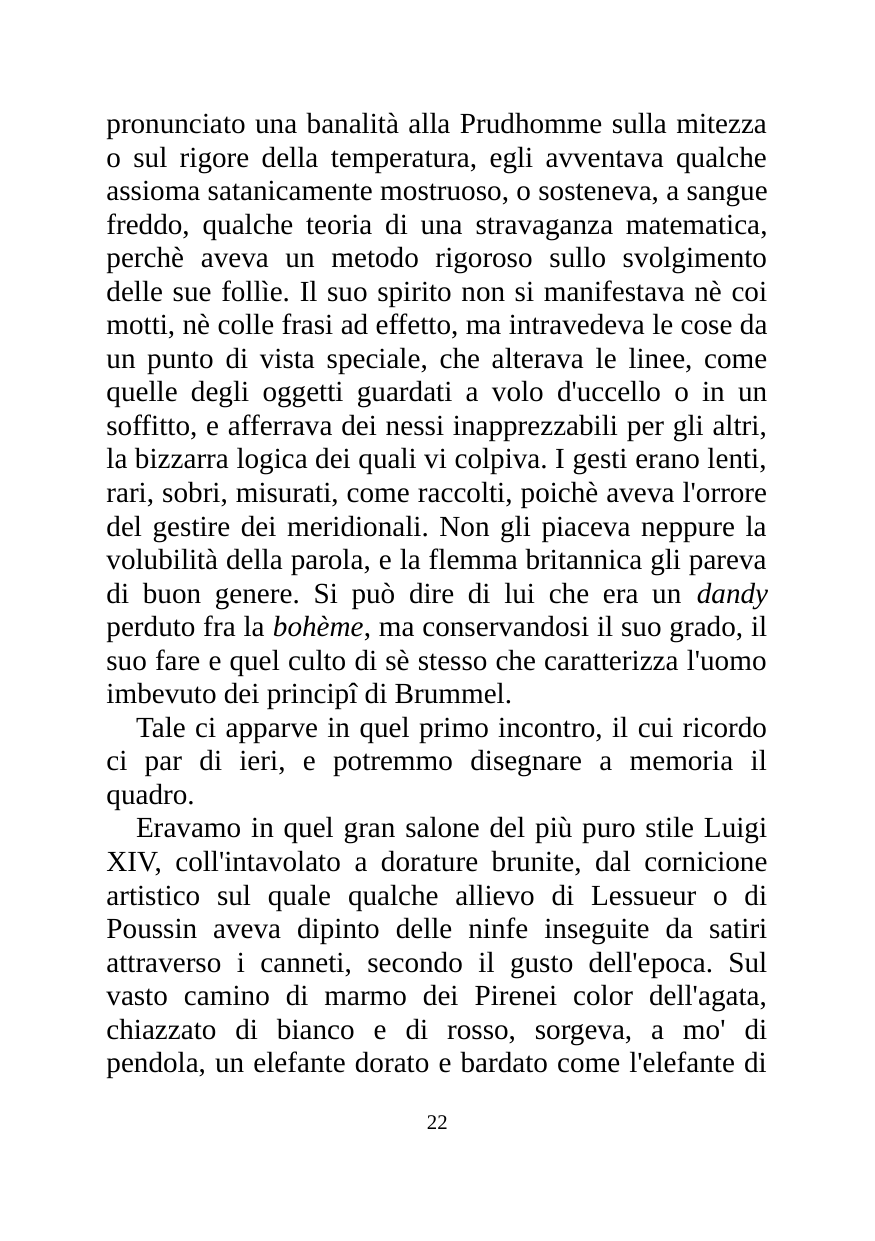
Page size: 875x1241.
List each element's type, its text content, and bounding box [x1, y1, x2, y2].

text pronunciato una banalità alla Prudhomme sulla mitezza o sul rigore della temperatura, egli avventava qualche assioma satanicamente mostruoso, o sosteneva, a sangue freddo, qualche teoria di una stravaganza matematica, perchè aveva un metodo rigoroso sullo svolgimento delle sue follìe. Il suo spirito non si manifestava nè coi motti, nè colle frasi ad effetto, ma intravedeva le cose da un punto di vista speciale, che alterava le linee, come quelle degli oggetti guardati a volo d'uccello o in un soffitto, e afferrava dei nessi inapprezzabili per gli altri, la bizzarra logica dei quali vi colpiva. I gesti erano lenti, rari, sobri, misurati, come raccolti, poichè aveva l'orrore del gestire dei meridionali. Non gli piaceva neppure la volubilità della parola, e la flemma britannica gli pareva di buon genere. Si può dire di lui che era un dandy perduto fra la bohème, ma conservandosi il suo grado, il suo fare e quel culto di sè stesso che caratterizza l'uomo imbevuto dei principî di Brummel. [106, 106, 768, 710]
text Tale ci apparve in quel primo incontro, il cui ricordo ci par di ieri, e potremmo disegnare a memoria il quadro. [106, 710, 768, 811]
text Eravamo in quel gran salone del più puro stile Luigi XIV, coll'intavolato a dorature brunite, dal cornicione artistico sul quale qualche allievo di Lessueur o di Poussin aveva dipinto delle ninfe inseguite da satiri attraverso i canneti, secondo il gusto dell'epoca. Sul vasto camino di marmo dei Pirenei color dell'agata, chiazzato di bianco e di rosso, sorgeva, a mo' di pendola, un elefante dorato e bardato come l'elefante di [106, 811, 768, 1079]
